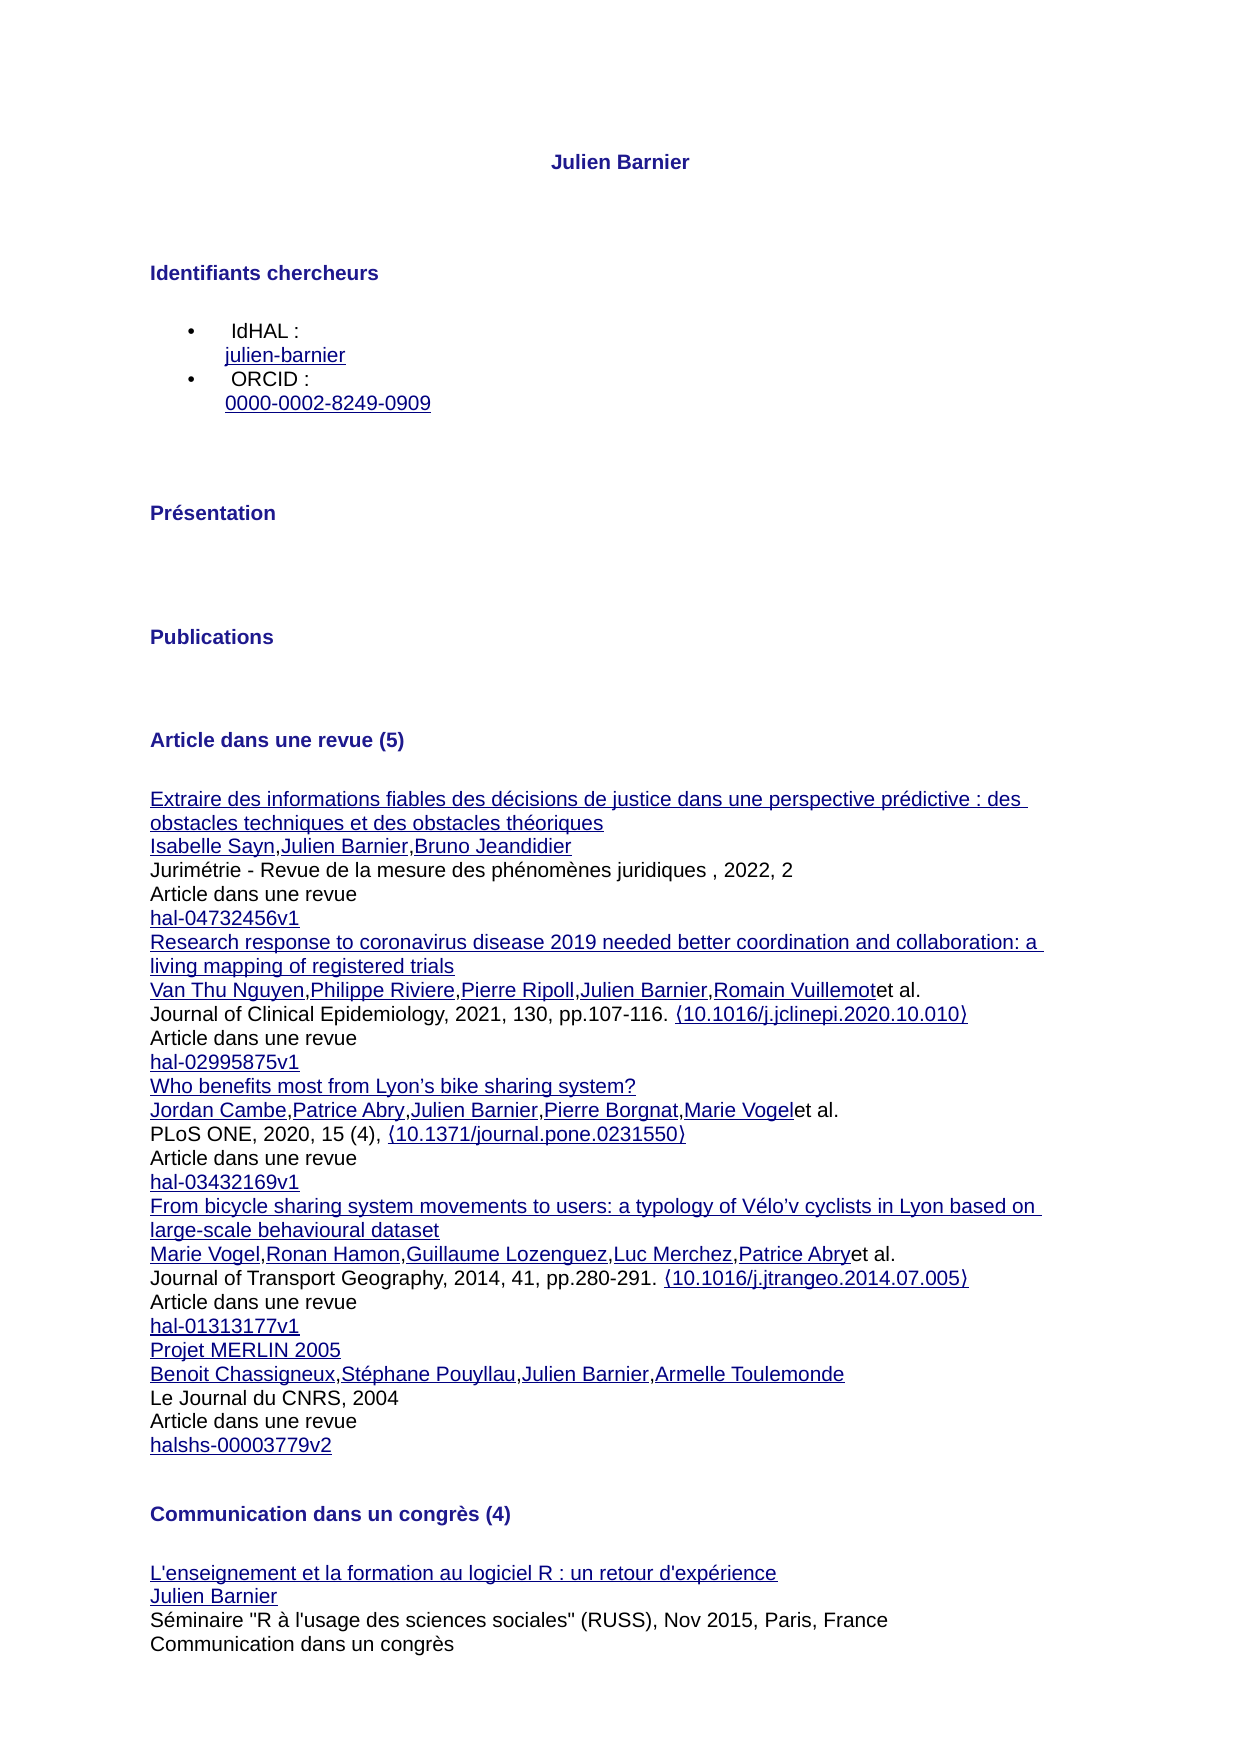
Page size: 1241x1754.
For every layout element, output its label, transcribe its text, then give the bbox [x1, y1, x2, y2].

list 0000-0002-8249-0909 [187, 391, 1090, 414]
list ORCID : [187, 367, 1090, 391]
subtitle Julien Barnier [150, 150, 1090, 174]
list IdHAL : [187, 319, 1090, 343]
table_cell Research response to coronavirus disease 2019 needed better coordination and collaboration: a living mapping of registered trials Van Thu Nguyen,Philippe Riviere,Pierre Ripoll,Julien Barnier,Romain Vuillemotet al. Journal of Clinical Epidemiology, 2021, 130, pp.107-116. ⟨10.1016/j.jclinepi.2020.10.010⟩ Article dans une revue hal-02995875v1 [150, 930, 1090, 1074]
subtitle Article dans une revue (5) [150, 728, 1090, 752]
table_header Extraire des informations fiables des décisions de justice dans une perspective prédictive : des obstacles techniques et des obstacles théoriques Isabelle Sayn,Julien Barnier,Bruno Jeandidier Jurimétrie - Revue de la mesure des phénomènes juridiques , 2022, 2 Article dans une revue hal-04732456v1 [150, 786, 1090, 930]
subtitle Communication dans un congrès (4) [150, 1502, 1090, 1526]
subtitle Identifiants chercheurs [150, 260, 1090, 284]
table_cell Projet MERLIN 2005 Benoit Chassigneux,Stéphane Pouyllau,Julien Barnier,Armelle Toulemonde Le Journal du CNRS, 2004 Article dans une revue halshs-00003779v2 [150, 1338, 1090, 1457]
subtitle Publications [150, 625, 1090, 649]
subtitle Présentation [150, 501, 1090, 525]
table_header L'enseignement et la formation au logiciel R : un retour d'expérience Julien Barnier Séminaire "R à l'usage des sciences sociales" (RUSS), Nov 2015, Paris, France Communication dans un congrès [150, 1560, 1090, 1656]
table_cell Who benefits most from Lyon’s bike sharing system? Jordan Cambe,Patrice Abry,Julien Barnier,Pierre Borgnat,Marie Vogelet al. PLoS ONE, 2020, 15 (4), ⟨10.1371/journal.pone.0231550⟩ Article dans une revue hal-03432169v1 [150, 1074, 1090, 1194]
list julien-barnier [187, 343, 1090, 367]
table_cell From bicycle sharing system movements to users: a typology of Vélo’v cyclists in Lyon based on large-scale behavioural dataset Marie Vogel,Ronan Hamon,Guillaume Lozenguez,Luc Merchez,Patrice Abryet al. Journal of Transport Geography, 2014, 41, pp.280-291. ⟨10.1016/j.jtrangeo.2014.07.005⟩ Article dans une revue hal-01313177v1 [150, 1194, 1090, 1337]
